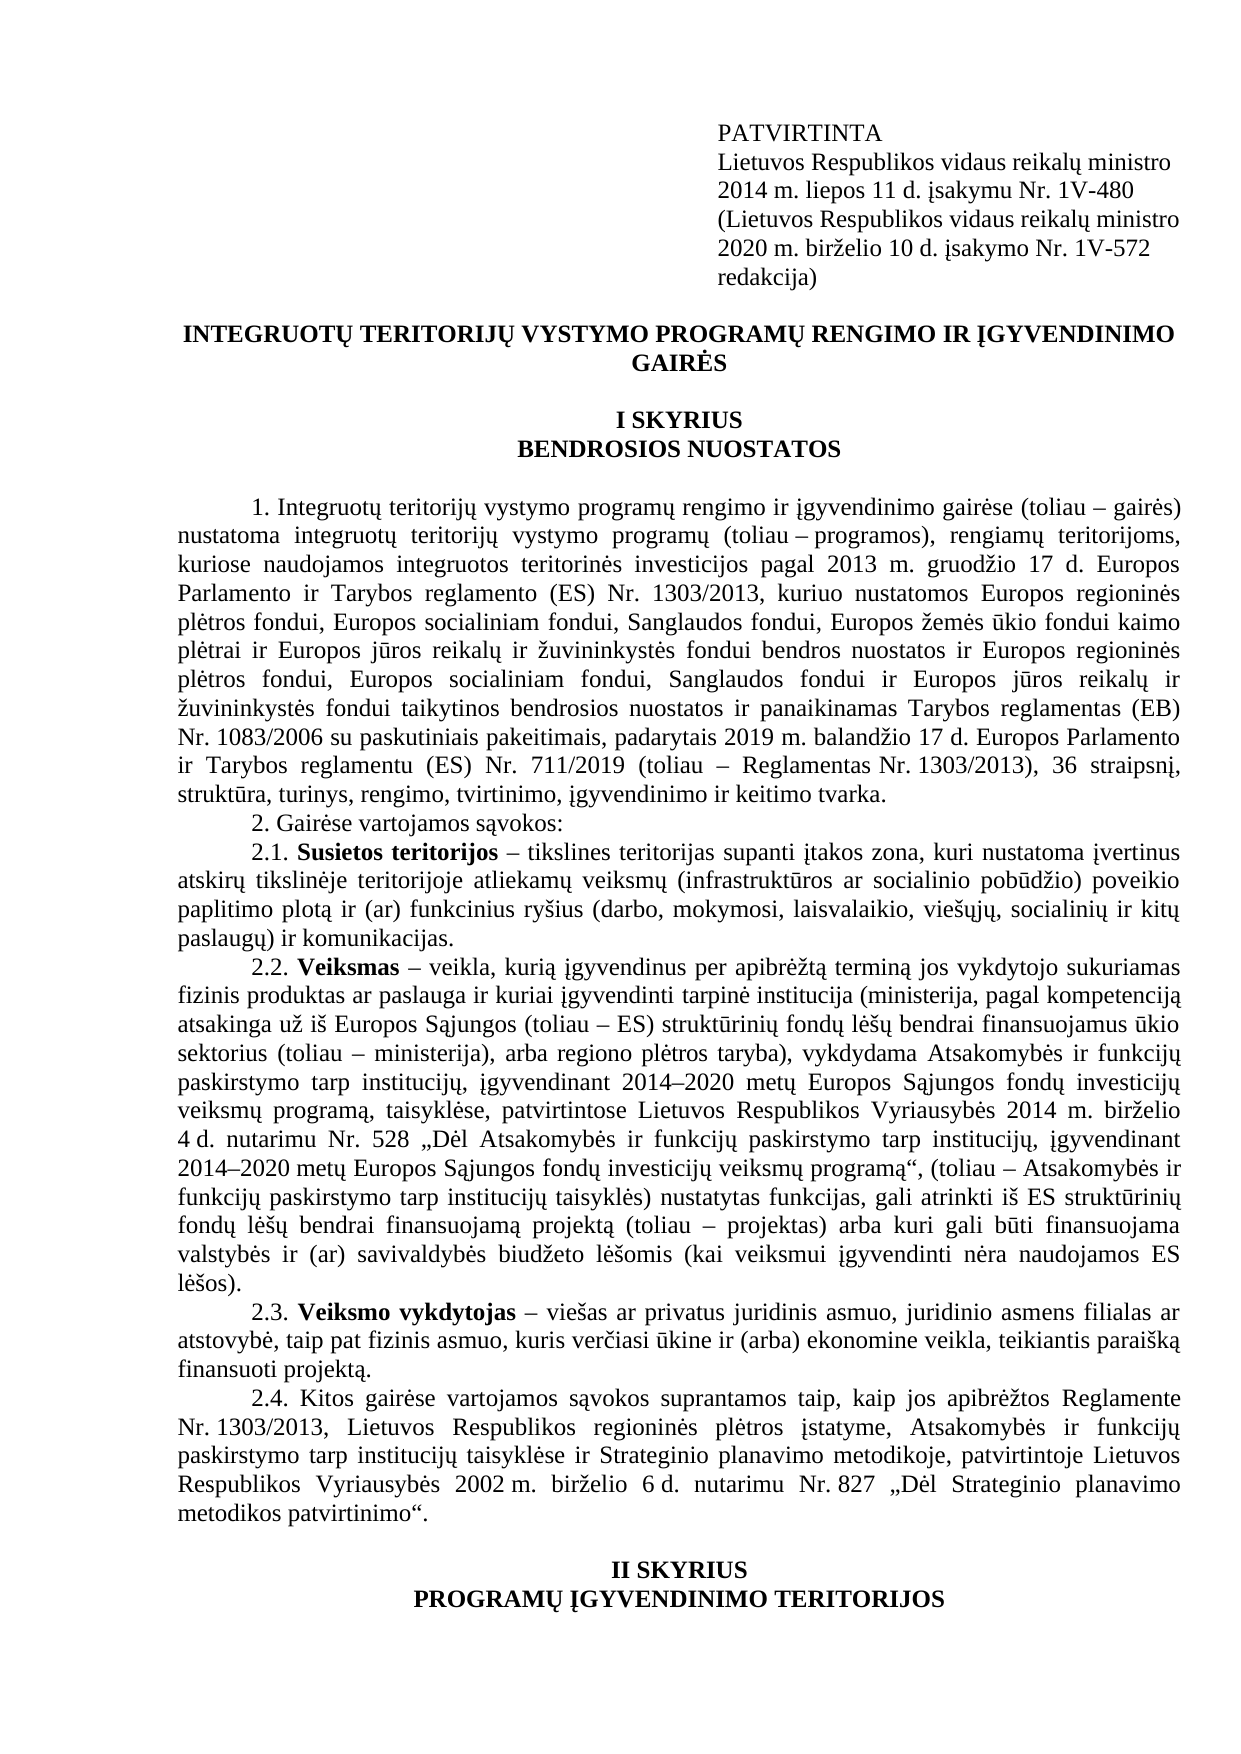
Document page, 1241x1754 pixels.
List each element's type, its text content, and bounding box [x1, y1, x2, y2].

text 2.4. Kitos gairėse vartojamos sąvokos suprantamos taip, kaip jos apibrėžtos Reglamente Nr. 1303/2013, Lietuvos Respublikos regioninės plėtros įstatyme, Atsakomybės ir funkcijų paskirstymo tarp institucijų taisyklėse ir Strateginio planavimo metodikoje, patvirtintoje Lietuvos Respublikos Vyriausybės 2002 m. birželio 6 d. nutarimu Nr. 827 „Dėl Strateginio planavimo metodikos patvirtinimo“. [177, 1383, 1181, 1527]
text 2. Gairėse vartojamos sąvokos: [177, 808, 1181, 837]
text INTEGRUOTŲ TERITORIJŲ VYSTYMO PROGRAMŲ RENGIMO IR ĮGYVENDINIMO GAIRĖS [177, 319, 1181, 377]
text PROGRAMŲ ĮGYVENDINIMO TERITORIJOS [177, 1584, 1181, 1613]
text Lietuvos Respublikos vidaus reikalų ministro [717, 147, 1181, 176]
text II SKYRIUS [177, 1556, 1181, 1584]
text 2020 m. birželio 10 d. įsakymo Nr. 1V-572 redakcija) [717, 233, 1181, 291]
text 2.3. Veiksmo vykdytojas – viešas ar privatus juridinis asmuo, juridinio asmens filialas ar atstovybė, taip pat fizinis asmuo, kuris verčiasi ūkine ir (arba) ekonomine veikla, teikiantis paraišką finansuoti projektą. [177, 1297, 1181, 1383]
text I SKYRIUS [177, 406, 1181, 434]
text 1. Integruotų teritorijų vystymo programų rengimo ir įgyvendinimo gairėse (toliau – gairės) nustatoma integruotų teritorijų vystymo programų (toliau – programos), rengiamų teritorijoms, kuriose naudojamos integruotos teritorinės investicijos pagal 2013 m. gruodžio 17 d. Europos Parlamento ir Tarybos reglamento (ES) Nr. 1303/2013, kuriuo nustatomos Europos regioninės plėtros fondui, Europos socialiniam fondui, Sanglaudos fondui, Europos žemės ūkio fondui kaimo plėtrai ir Europos jūros reikalų ir žuvininkystės fondui bendros nuostatos ir Europos regioninės plėtros fondui, Europos socialiniam fondui, Sanglaudos fondui ir Europos jūros reikalų ir žuvininkystės fondui taikytinos bendrosios nuostatos ir panaikinamas Tarybos reglamentas (EB) Nr. 1083/2006 su paskutiniais pakeitimais, padarytais 2019 m. balandžio 17 d. Europos Parlamento ir Tarybos reglamentu (ES) Nr. 711/2019 (toliau – Reglamentas Nr. 1303/2013), 36 straipsnį, struktūra, turinys, rengimo, tvirtinimo, įgyvendinimo ir keitimo tvarka. [177, 492, 1181, 808]
text PATVIRTINTA [717, 118, 1181, 147]
text 2.2. Veiksmas – veikla, kurią įgyvendinus per apibrėžtą terminą jos vykdytojo sukuriamas fizinis produktas ar paslauga ir kuriai įgyvendinti tarpinė institucija (ministerija, pagal kompetenciją atsakinga už iš Europos Sąjungos (toliau – ES) struktūrinių fondų lėšų bendrai finansuojamus ūkio sektorius (toliau – ministerija), arba regiono plėtros taryba), vykdydama Atsakomybės ir funkcijų paskirstymo tarp institucijų, įgyvendinant 2014–2020 metų Europos Sąjungos fondų investicijų veiksmų programą, taisyklėse, patvirtintose Lietuvos Respublikos Vyriausybės 2014 m. birželio 4 d. nutarimu Nr. 528 „Dėl Atsakomybės ir funkcijų paskirstymo tarp institucijų, įgyvendinant 2014–2020 metų Europos Sąjungos fondų investicijų veiksmų programą“, (toliau – Atsakomybės ir funkcijų paskirstymo tarp institucijų taisyklės) nustatytas funkcijas, gali atrinkti iš ES struktūrinių fondų lėšų bendrai finansuojamą projektą (toliau – projektas) arba kuri gali būti finansuojama valstybės ir (ar) savivaldybės biudžeto lėšomis (kai veiksmui įgyvendinti nėra naudojamos ES lėšos). [177, 952, 1181, 1297]
text 2014 m. liepos 11 d. įsakymu Nr. 1V-480 [717, 176, 1181, 204]
text 2.1. Susietos teritorijos – tikslines teritorijas supanti įtakos zona, kuri nustatoma įvertinus atskirų tikslinėje teritorijoje atliekamų veiksmų (infrastruktūros ar socialinio pobūdžio) poveikio paplitimo plotą ir (ar) funkcinius ryšius (darbo, mokymosi, laisvalaikio, viešųjų, socialinių ir kitų paslaugų) ir komunikacijas. [177, 837, 1181, 952]
text (Lietuvos Respublikos vidaus reikalų ministro [717, 204, 1181, 233]
text BENDROSIOS NUOSTATOS [177, 434, 1181, 463]
